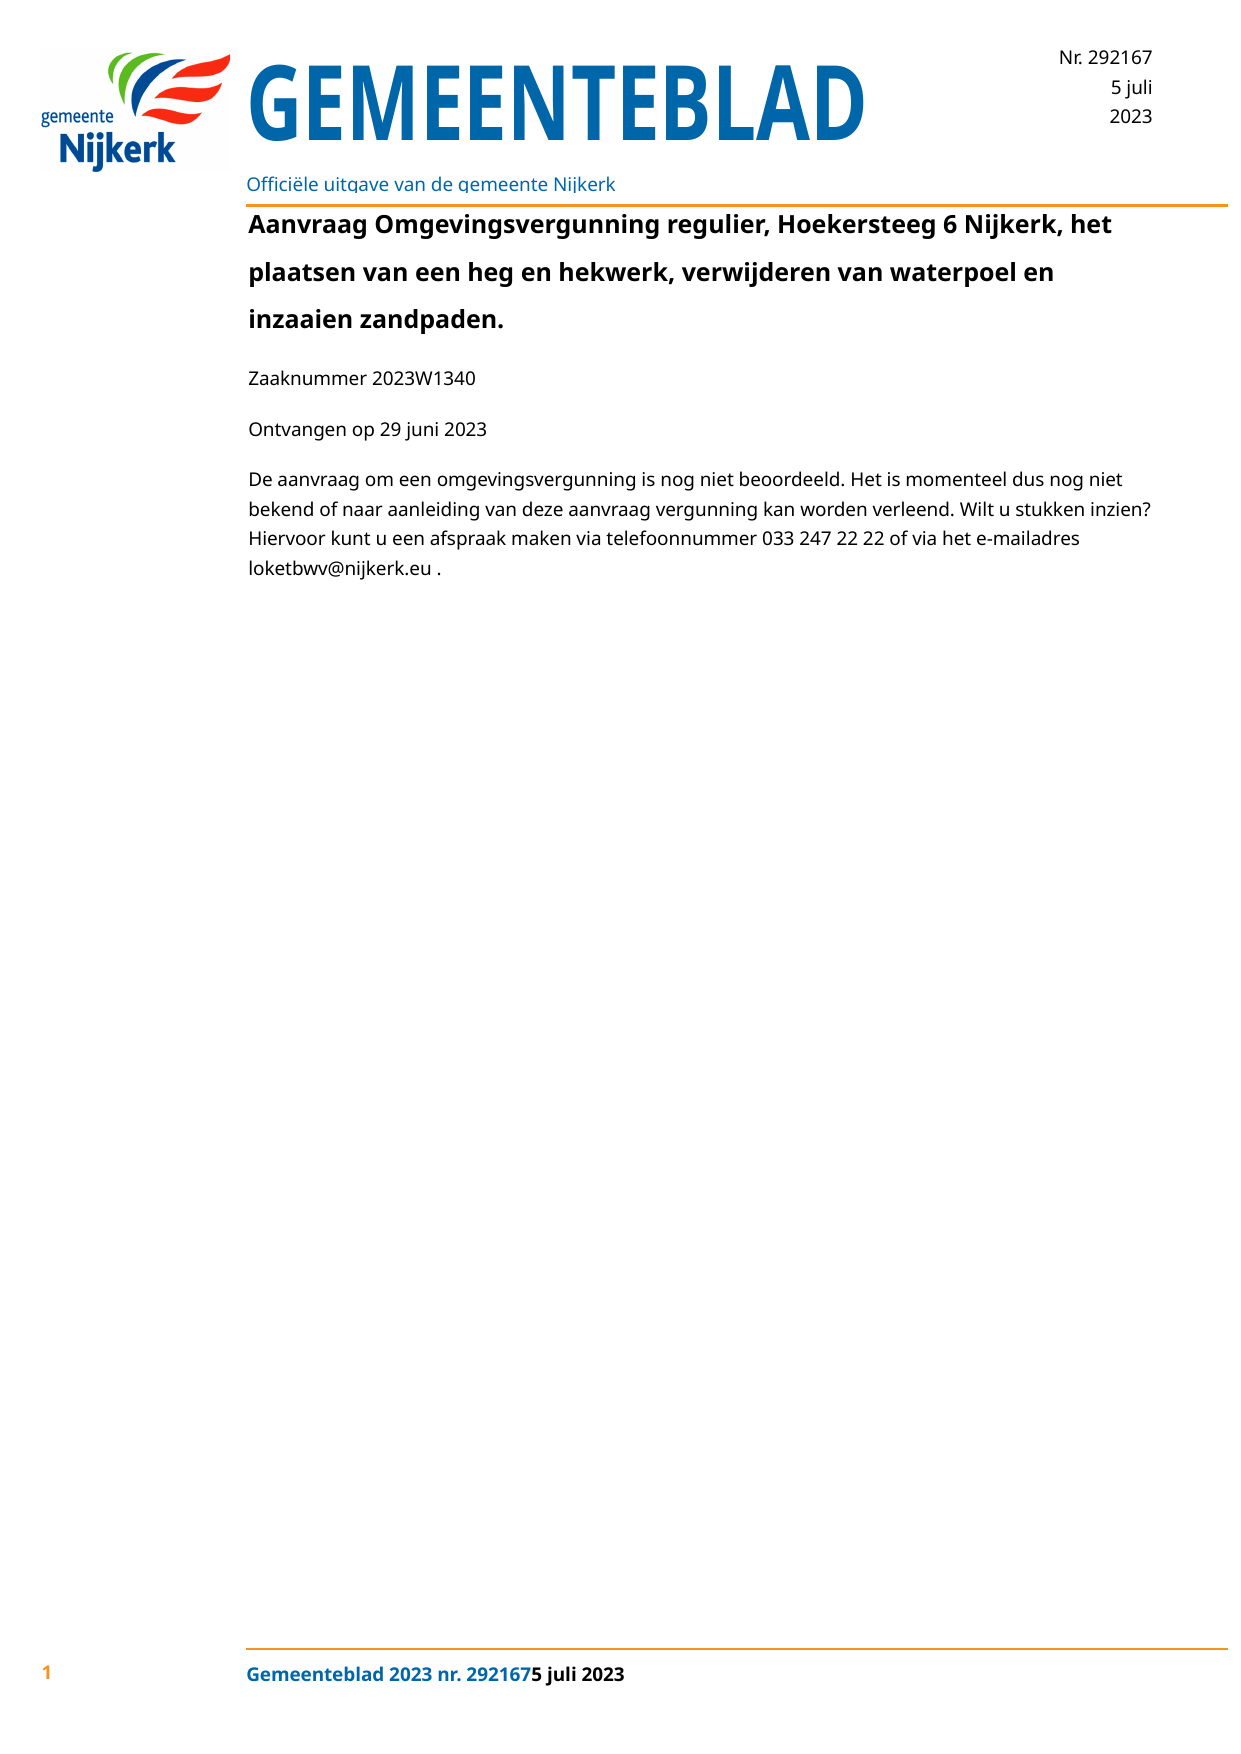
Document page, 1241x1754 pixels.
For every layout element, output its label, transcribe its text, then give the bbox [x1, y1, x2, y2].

text Aanvraag Omgevingsvergunning regulier, Hoekersteeg 6 Nijkerk, het plaatsen van een heg en hekwerk, verwijderen van waterpoel en inzaaien zandpaden. [248, 207, 1152, 336]
text Zaaknummer 2023W1340 [248, 366, 1152, 391]
text De aanvraag om een omgevingsvergunning is nog niet beoordeeld. Het is momenteel dus nog niet bekend of naar aanleiding van deze aanvraag vergunning kan worden verleend. Wilt u stukken inzien? Hiervoor kunt u een afspraak maken via telefoonnummer 033 247 22 22 of via het e-mailadres loketbwv@nijkerk.eu . [248, 466, 1152, 581]
text Ontvangen op 29 juni 2023 [248, 416, 1152, 442]
picture [41, 47, 231, 172]
